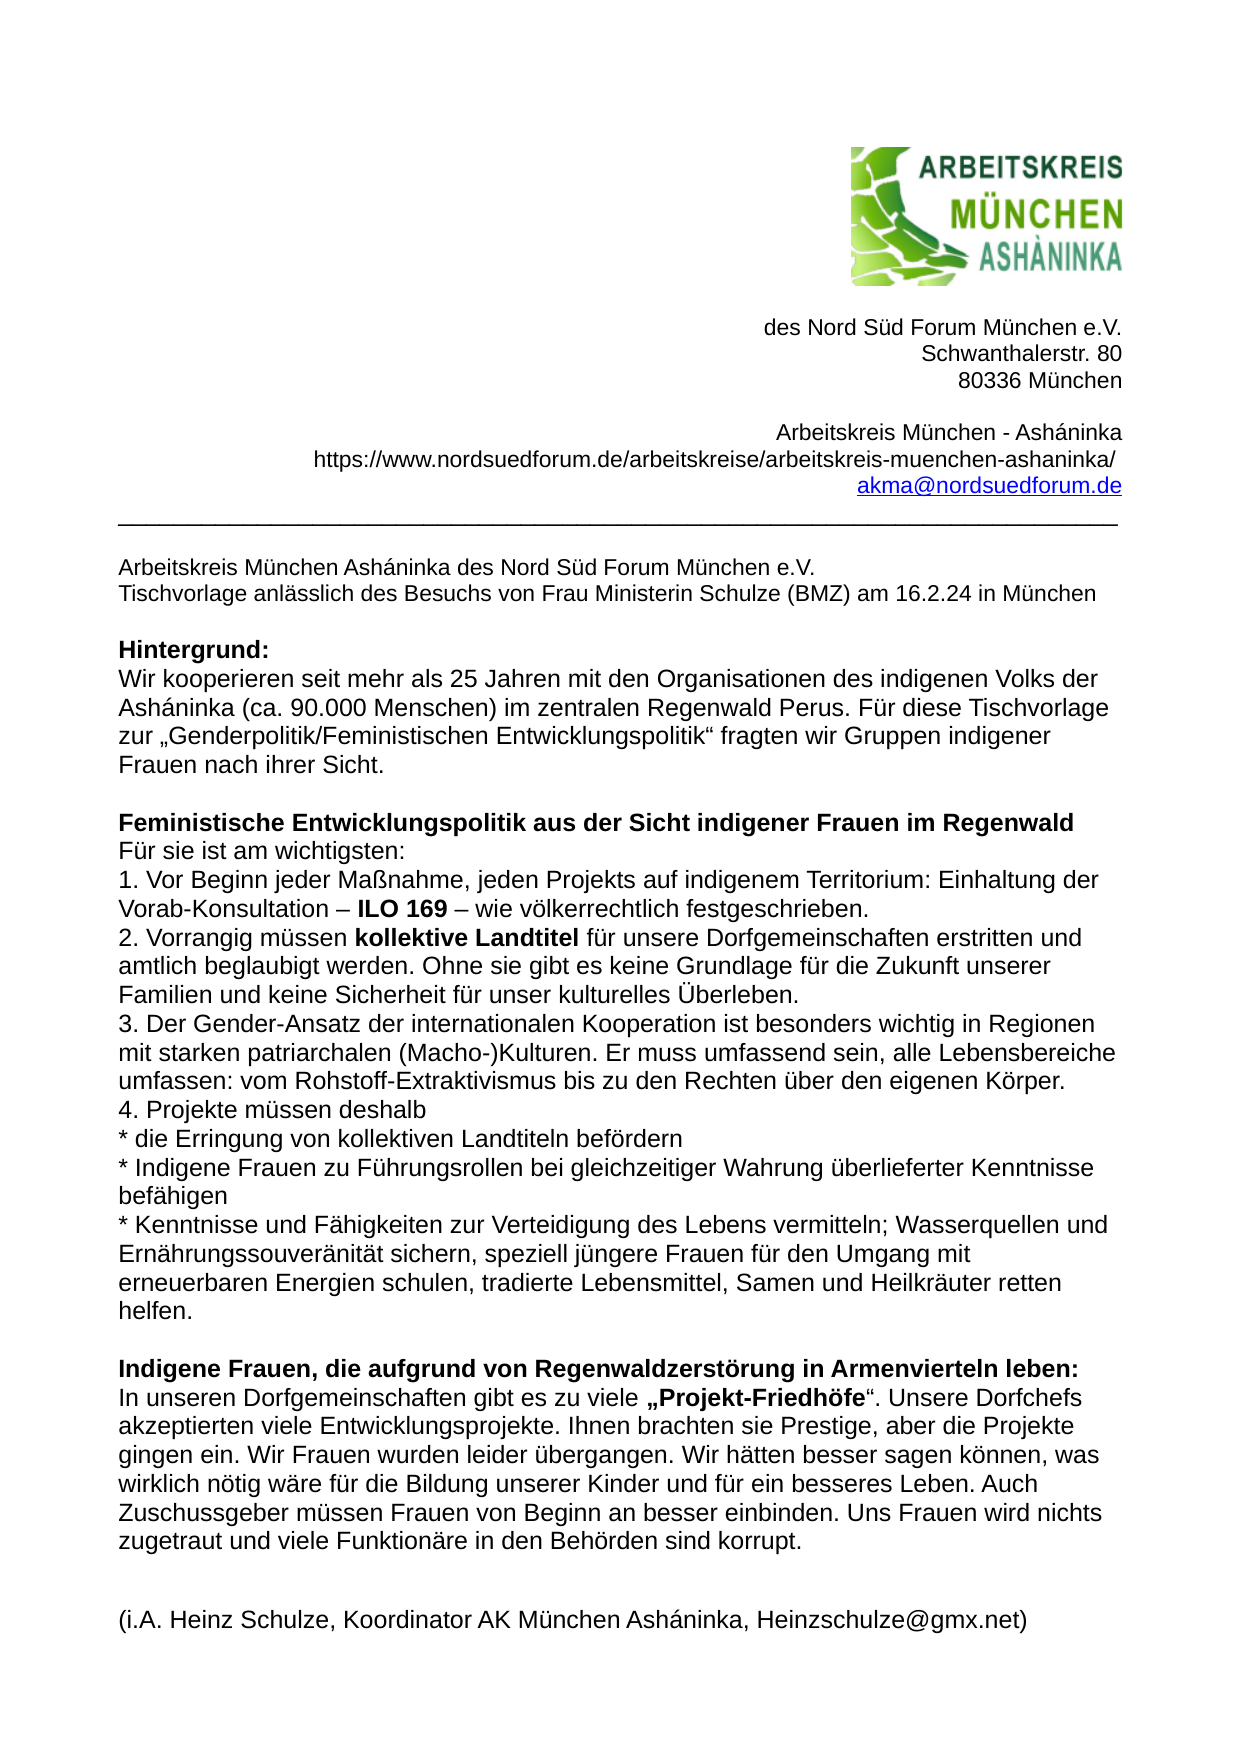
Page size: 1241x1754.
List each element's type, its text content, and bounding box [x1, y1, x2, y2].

text Arbeitskreis München Asháninka des Nord Süd Forum München e.V. [118, 553, 1122, 580]
text 2. Vorrangig müssen kollektive Landtitel für unsere Dorfgemeinschaften erstritten und amtlich beglaubigt werden. Ohne sie gibt es keine Grundlage für die Zukunft unserer Familien und keine Sicherheit für unser kulturelles Überleben. [118, 922, 1122, 1009]
text * Kenntnisse und Fähigkeiten zur Verteidigung des Lebens vermitteln; Wasserquellen und Ernährungssouveränität sichern, speziell jüngere Frauen für den Umgang mit erneuerbaren Energien schulen, tradierte Lebensmittel, Samen und Heilkräuter retten helfen. [118, 1210, 1122, 1325]
text Tischvorlage anlässlich des Besuchs von Frau Ministerin Schulze (BMZ) am 16.2.24 in München [118, 580, 1122, 606]
text akma@nordsuedforum.de [118, 472, 1122, 498]
text Für sie ist am wichtigsten: [118, 836, 1122, 865]
text Schwanthalerstr. 80 [118, 340, 1122, 367]
text Wir kooperieren seit mehr als 25 Jahren mit den Organisationen des indigenen Volks der Asháninka (ca. 90.000 Menschen) im zentralen Regenwald Perus. Für diese Tischvorlage zur „Genderpolitik/Feministischen Entwicklungspolitik“ fragten wir Gruppen indigener Frauen nach ihrer Sicht. [118, 664, 1122, 779]
text Feministische Entwicklungspolitik aus der Sicht indigener Frauen im Regenwald [118, 807, 1122, 836]
picture [851, 147, 1123, 286]
text 1. Vor Beginn jeder Maßnahme, jeden Projekts auf indigenem Territorium: Einhaltung der Vorab-Konsultation – ILO 169 – wie völkerrechtlich festgeschrieben. [118, 865, 1122, 922]
text * Indigene Frauen zu Führungsrollen bei gleichzeitiger Wahrung überlieferter Kenntnisse befähigen [118, 1152, 1122, 1210]
text Indigene Frauen, die aufgrund von Regenwaldzerstörung in Armenvierteln leben: [118, 1354, 1122, 1382]
text In unseren Dorfgemeinschaften gibt es zu viele „Projekt-Friedhöfe“. Unsere Dorfchefs akzeptierten viele Entwicklungsprojekte. Ihnen brachten sie Prestige, aber die Projekte gingen ein. Wir Frauen wurden leider übergangen. Wir hätten besser sagen können, was wirklich nötig wäre für die Bildung unserer Kinder und für ein besseres Leben. Auch Zuschussgeber müssen Frauen von Beginn an besser einbinden. Uns Frauen wird nichts zugetraut und viele Funktionäre in den Behörden sind korrupt. [118, 1382, 1122, 1555]
text Arbeitskreis München - Asháninka [118, 419, 1122, 446]
text (i.A. Heinz Schulze, Koordinator AK München Asháninka, Heinzschulze@gmx.net) [118, 1605, 1122, 1634]
text * die Erringung von kollektiven Landtiteln befördern [118, 1124, 1122, 1152]
text 3. Der Gender-Ansatz der internationalen Kooperation ist besonders wichtig in Regionen mit starken patriarchalen (Macho-)Kulturen. Er muss umfassend sein, alle Lebensbereiche umfassen: vom Rohstoff-Extraktivismus bis zu den Rechten über den eigenen Körper. [118, 1009, 1122, 1095]
text des Nord Süd Forum München e.V. [118, 314, 1122, 340]
text Hintergrund: [118, 635, 1122, 664]
text 4. Projekte müssen deshalb [118, 1095, 1122, 1124]
text 80336 München [118, 367, 1122, 393]
text ________________________________________________________________________ [118, 498, 1122, 527]
text https://www.nordsuedforum.de/arbeitskreise/arbeitskreis-muenchen-ashaninka/ [118, 446, 1122, 472]
